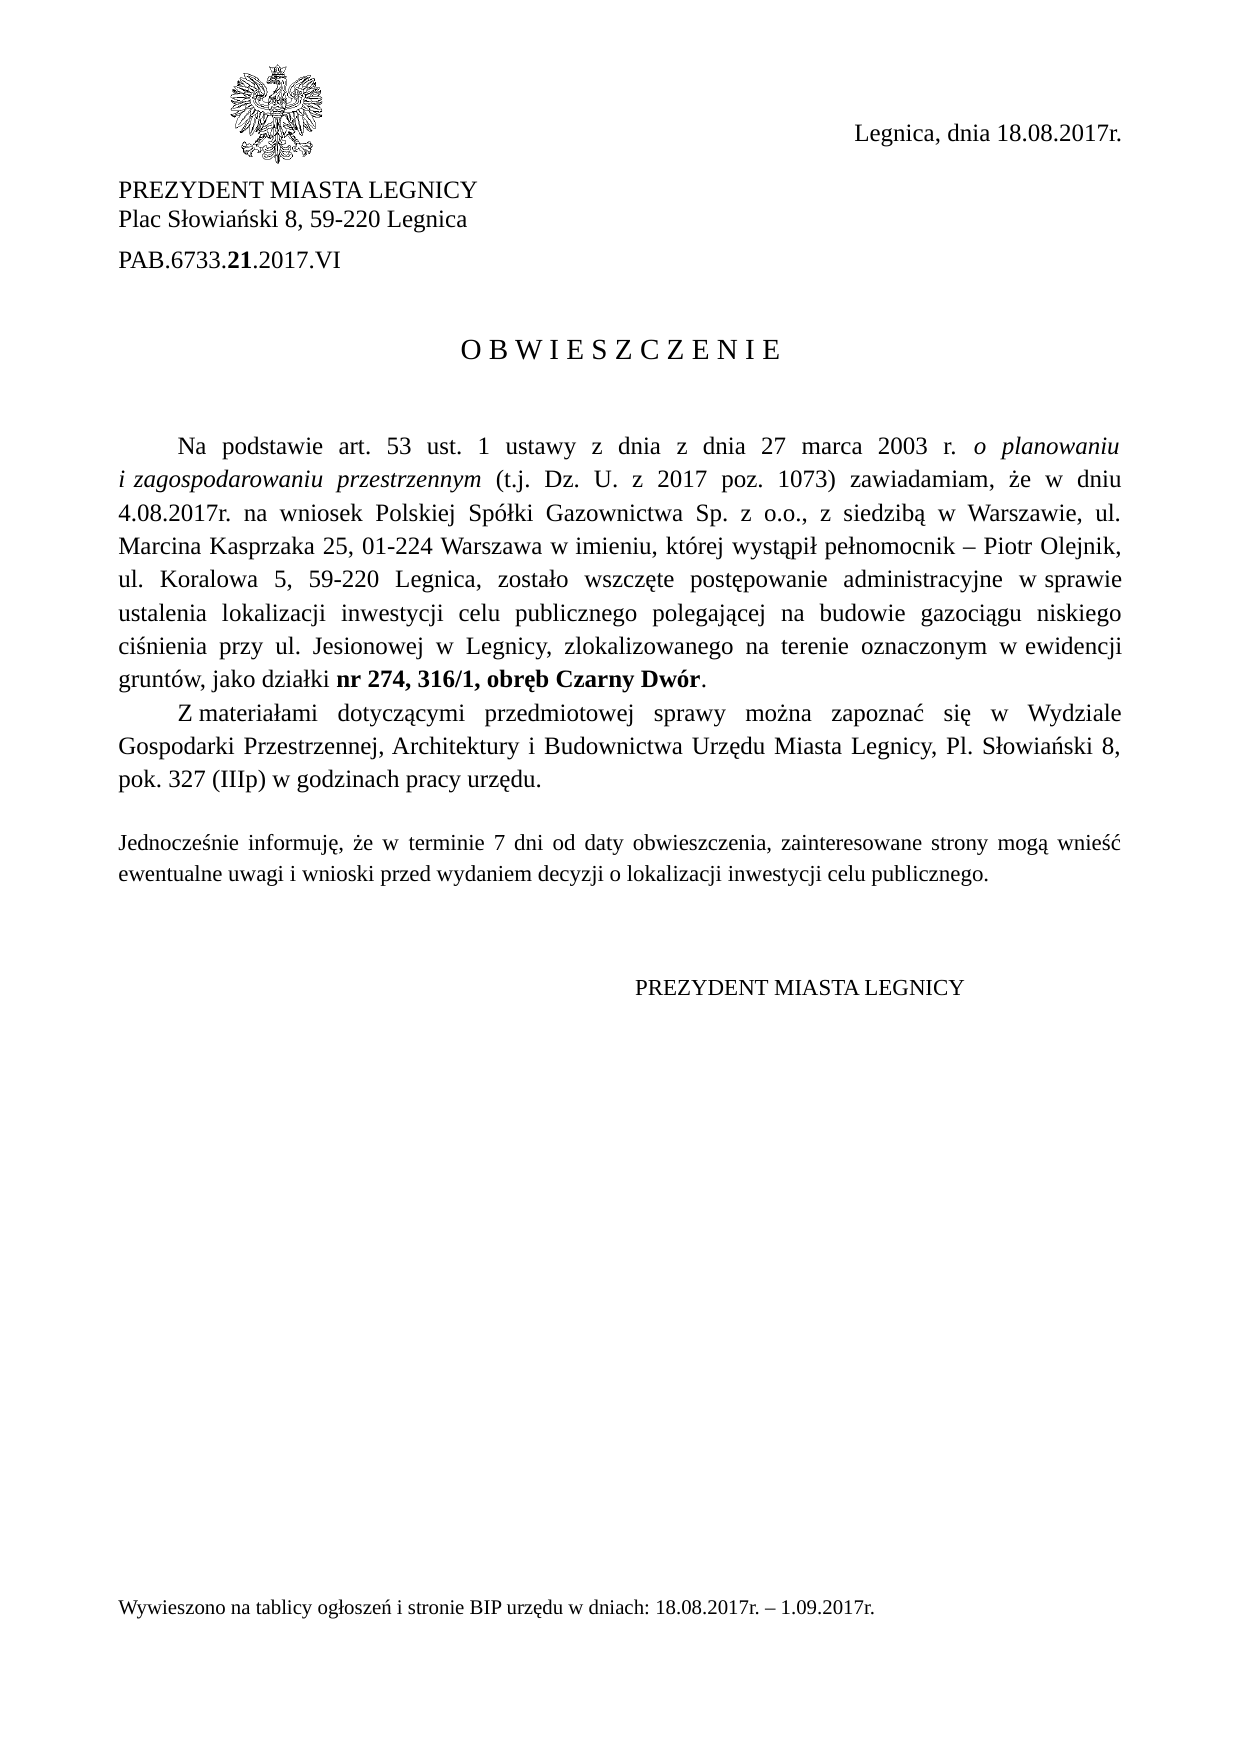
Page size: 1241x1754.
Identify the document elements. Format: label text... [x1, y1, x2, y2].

text Legnica, dnia 18.08.2017r. [323, 118, 1122, 147]
text Wywieszono na tablicy ogłoszeń i stronie BIP urzędu w dniach: 18.08.2017r. – 1.09.2017r. [118, 1595, 1122, 1619]
picture [230, 64, 323, 164]
text O B W I E S Z C Z E N I E [118, 332, 1122, 365]
text PREZYDENT MIASTA LEGNICY [635, 974, 1122, 1001]
text Na podstawie art. 53 ust. 1 ustawy z dnia z dnia 27 marca 2003 r. o planowaniu i zagospodarowaniu przestrzennym (t.j. Dz. U. z 2017 poz. 1073) zawiadamiam, że w dniu 4.08.2017r. na wniosek Polskiej Spółki Gazownictwa Sp. z o.o., z siedzibą w Warszawie, ul. Marcina Kasprzaka 25, 01-224 Warszawa w imieniu, której wystąpił pełnomocnik – Piotr Olejnik, ul. Koralowa 5, 59-220 Legnica, zostało wszczęte postępowanie administracyjne w sprawie ustalenia lokalizacji inwestycji celu publicznego polegającej na budowie gazociągu niskiego ciśnienia przy ul. Jesionowej w Legnicy, zlokalizowanego na terenie oznaczonym w ewidencji gruntów, jako działki nr 274, 316/1, obręb Czarny Dwór. [118, 428, 1122, 694]
text Z materiałami dotyczącymi przedmiotowej sprawy można zapoznać się w Wydziale Gospodarki Przestrzennej, Architektury i Budownictwa Urzędu Miasta Legnicy, Pl. Słowiański 8, pok. 327 (IIIp) w godzinach pracy urzędu. [118, 694, 1122, 794]
text [118, 118, 230, 147]
text Jednocześnie informuję, że w terminie 7 dni od daty obwieszczenia, zainteresowane strony mogą wnieść ewentualne uwagi i wnioski przed wydaniem decyzji o lokalizacji inwestycji celu publicznego. [118, 826, 1122, 888]
text PREZYDENT MIASTA LEGNICY [118, 176, 1122, 204]
text Plac Słowiański 8, 59-220 Legnica [118, 204, 1122, 233]
text PAB.6733.21.2017.VI [118, 246, 1122, 274]
